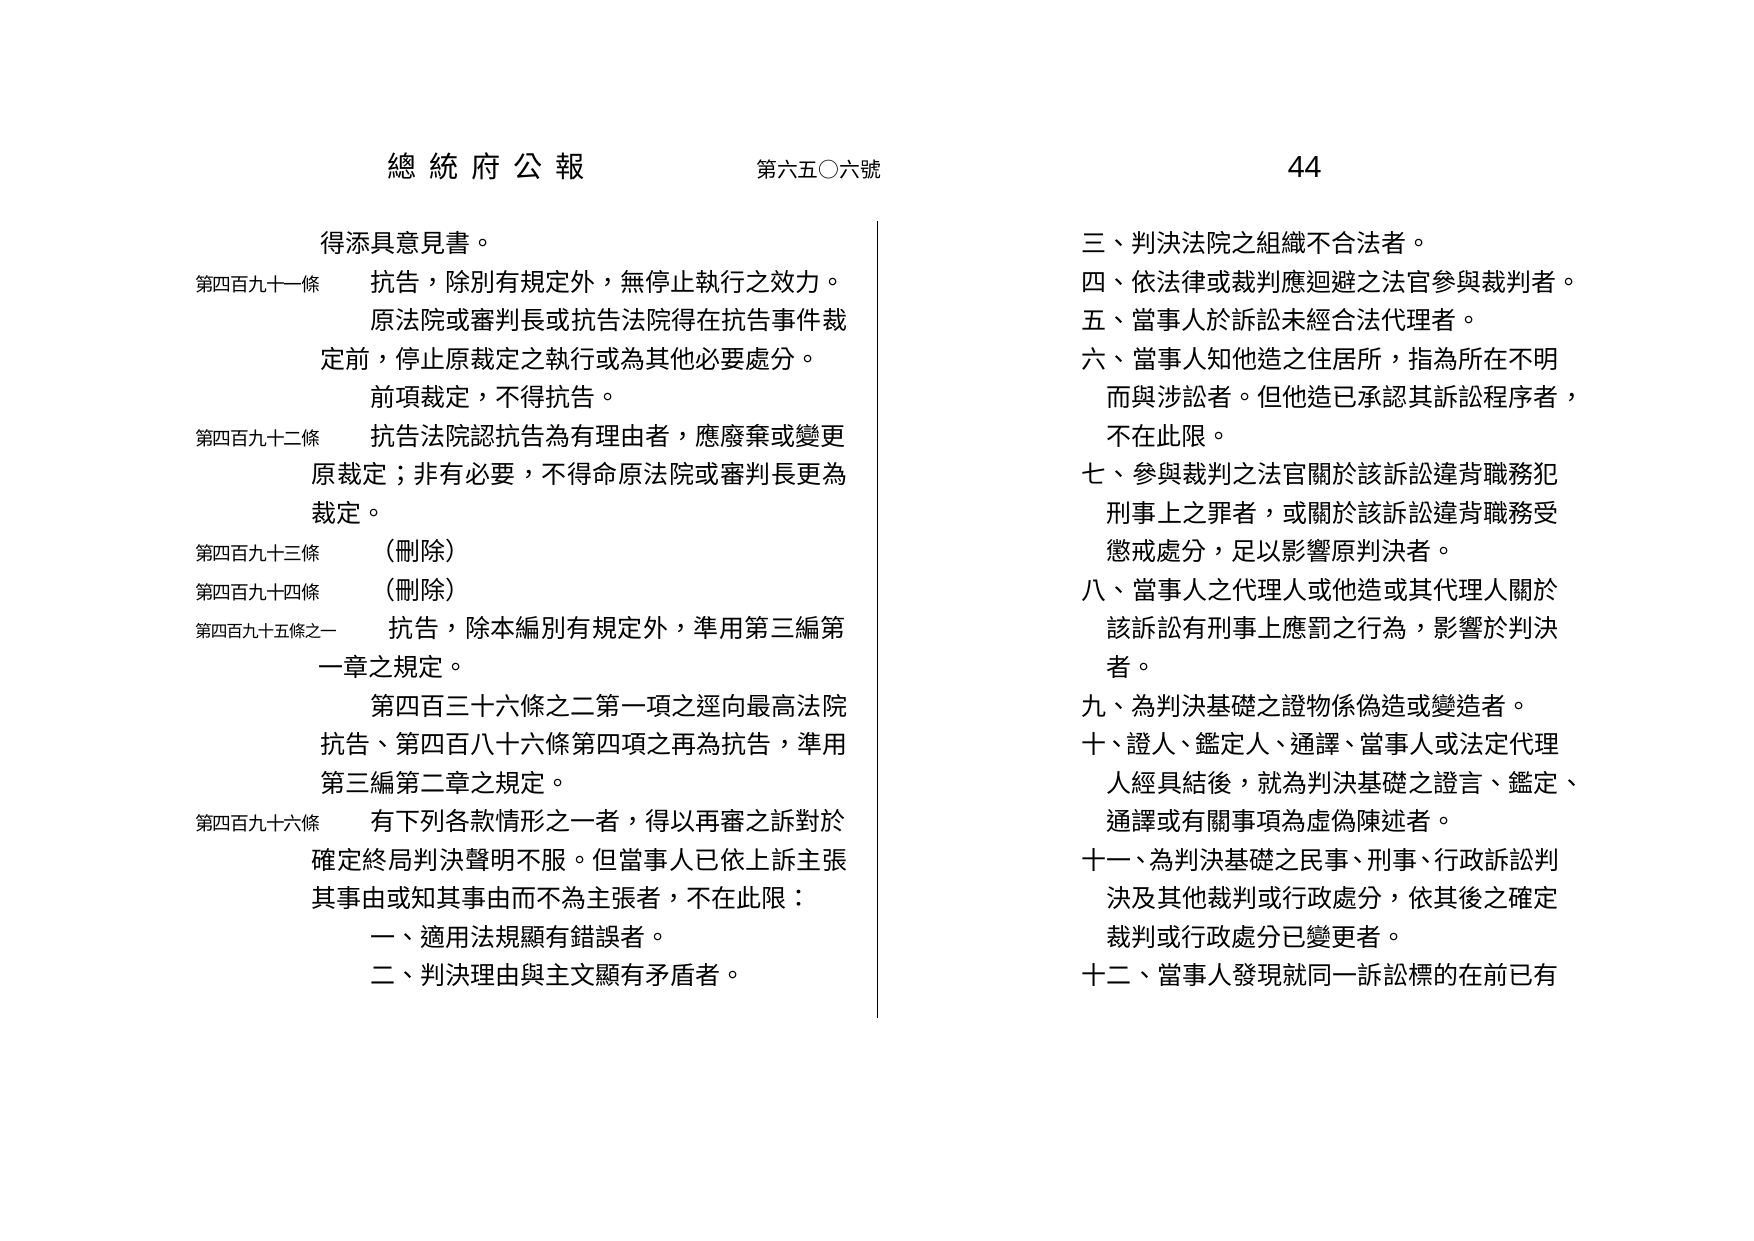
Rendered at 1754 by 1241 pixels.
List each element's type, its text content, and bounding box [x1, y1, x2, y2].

text 五、當事人於訴訟未經合法代理者。 [1082, 299, 1559, 337]
text 原法院或審判長或抗告法院得在抗告事件裁定前，停止原裁定之執行或為其他必要處分。 [320, 299, 847, 376]
text 第四百九十二條 抗告法院認抗告為有理由者，應廢棄或變更原裁定；非有必要，不得命原法院或審判長更為裁定。 [195, 414, 847, 530]
text 十一、為判決基礎之民事、刑事、行政訴訟判決及其他裁判或行政處分，依其後之確定裁判或行政處分已變更者。 [1082, 838, 1559, 954]
text 第四百三十六條之二第一項之逕向最高法院抗告、第四百八十六條第四項之再為抗告，準用第三編第二章之規定。 [320, 684, 847, 800]
text 一、適用法規顯有錯誤者。 [370, 915, 847, 954]
text 四、依法律或裁判應迴避之法官參與裁判者。 [1082, 260, 1559, 299]
text 第四百九十三條 （刪除） [195, 530, 847, 568]
text 第四百九十四條 （刪除） [195, 568, 847, 607]
text 十二、當事人發現就同一訴訟標的在前已有 [1082, 954, 1559, 992]
text 八、當事人之代理人或他造或其代理人關於該訴訟有刑事上應罰之行為，影響於判決者。 [1082, 568, 1559, 684]
text 得添具意見書。 [320, 222, 847, 260]
text 六、當事人知他造之住居所，指為所在不明而與涉訟者。但他造已承認其訴訟程序者，不在此限。 [1082, 337, 1559, 453]
text 九、為判決基礎之證物係偽造或變造者。 [1082, 684, 1559, 723]
text 二、判決理由與主文顯有矛盾者。 [370, 954, 847, 992]
text 第四百九十一條 抗告，除別有規定外，無停止執行之效力。 [195, 260, 847, 299]
text 第四百九十五條之一 抗告，除本編別有規定外，準用第三編第一章之規定。 [195, 607, 847, 684]
text 前項裁定，不得抗告。 [320, 376, 847, 414]
text 三、判決法院之組織不合法者。 [1082, 222, 1559, 260]
text 七、參與裁判之法官關於該訴訟違背職務犯刑事上之罪者，或關於該訴訟違背職務受懲戒處分，足以影響原判決者。 [1082, 453, 1559, 568]
text 十、證人、鑑定人、通譯、當事人或法定代理人經具結後，就為判決基礎之證言、鑑定、通譯或有關事項為虛偽陳述者。 [1082, 723, 1559, 838]
text 第四百九十六條 有下列各款情形之一者，得以再審之訴對於確定終局判決聲明不服。但當事人已依上訴主張其事由或知其事由而不為主張者，不在此限： [195, 800, 847, 915]
